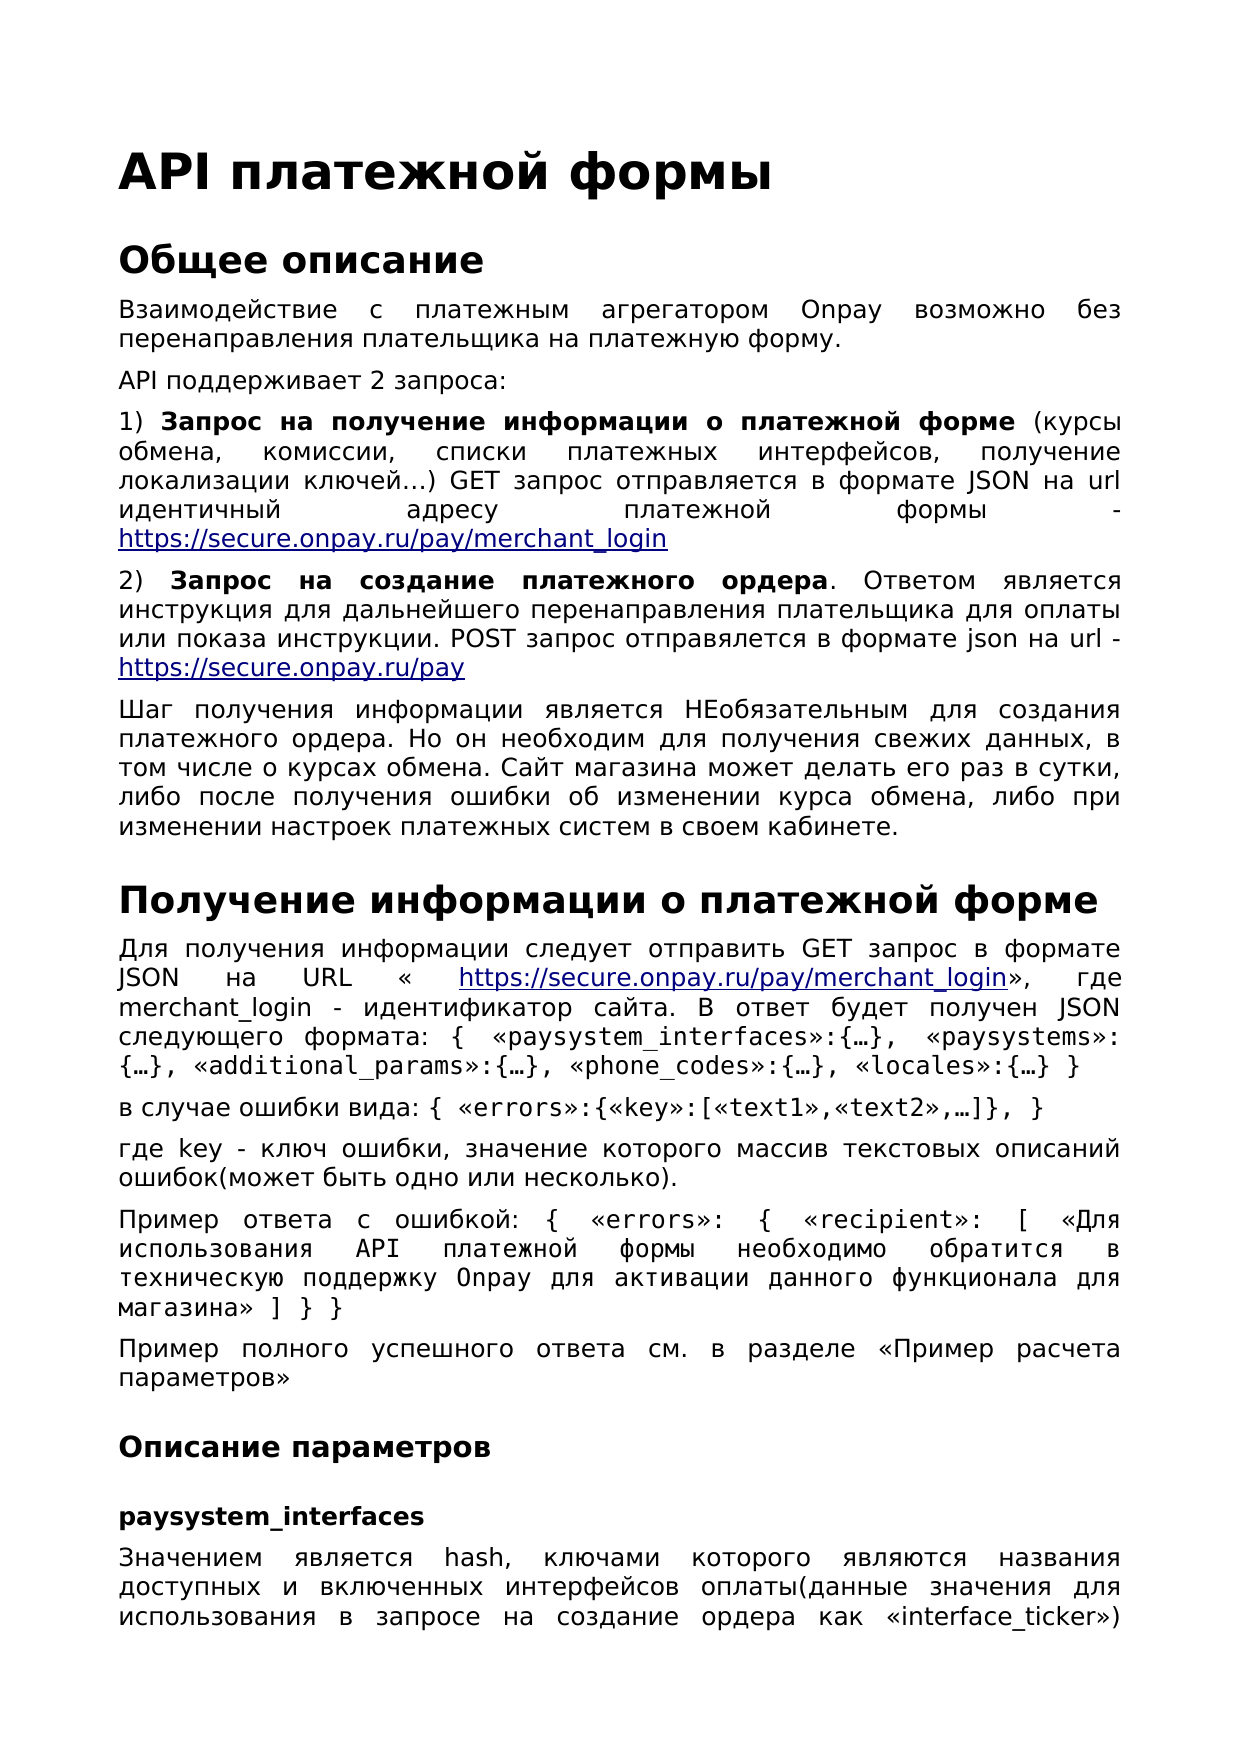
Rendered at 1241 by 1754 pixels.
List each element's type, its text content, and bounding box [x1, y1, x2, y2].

text где key - ключ ошибки, значение которого массив текстовых описаний ошибок(может быть одно или несколько). [118, 1134, 1122, 1193]
text Значением является hash, ключами которого являются названия доступных и включенных интерфейсов оплаты(данные значения для использования в запросе на создание ордера как «interface_ticker») [118, 1543, 1122, 1631]
text Пример ответа с ошибкой: { «errors»: { «recipient»: [ «Для использования API платежной формы необходимо обратится в техническую поддержку Onpay для активации данного функционала для магазина» ] } } [118, 1205, 1122, 1322]
text Шаг получения информации является НЕобязательным для создания платежного ордера. Но он необходим для получения свежих данных, в том числе о курсах обмена. Сайт магазина может делать его раз в сутки, либо после получения ошибки об изменении курса обмена, либо при изменении настроек платежных систем в своем кабинете. [118, 695, 1122, 841]
text 1) Запрос на получение информации о платежной форме (курсы обмена, комиссии, списки платежных интерфейсов, получение локализации ключей…) GET запрос отправляется в формате JSON на url идентичный адресу платежной формы - https://secure.onpay.ru/pay/merchant_login [118, 407, 1122, 553]
text Пример полного успешного ответа см. в разделе «Пример расчета параметров» [118, 1334, 1122, 1393]
text 2) Запрос на создание платежного ордера. Ответом является инструкция для дальнейшего перенаправления плательщика для оплаты или показа инструкции. POST запрос отправялется в формате json на url - https://secure.onpay.ru/pay [118, 566, 1122, 682]
text Для получения информации следует отправить GET запрос в формате JSON на URL « https://secure.onpay.ru/pay/merchant_login», где merchant_login - идентификатор сайта. В ответ будет получен JSON следующего формата: { «paysystem_interfaces»:{…}, «paysystems»:{…}, «additional_params»:{…}, «phone_codes»:{…}, «locales»:{…} } [118, 934, 1122, 1080]
text Взаимодействие с платежным агрегатором Onpay возможно без перенаправления плательщика на платежную форму. [118, 295, 1122, 353]
subtitle Описание параметров [118, 1430, 1122, 1464]
subtitle paysystem_interfaces [118, 1502, 1122, 1531]
text API поддерживает 2 запроса: [118, 366, 1122, 395]
subtitle Общее описание [118, 239, 1122, 282]
subtitle Получение информации о платежной форме [118, 878, 1122, 922]
text в случае ошибки вида: { «errors»:{«key»:[«text1»,«text2»,…]}, } [118, 1093, 1122, 1122]
subtitle API платежной формы [118, 143, 1122, 201]
